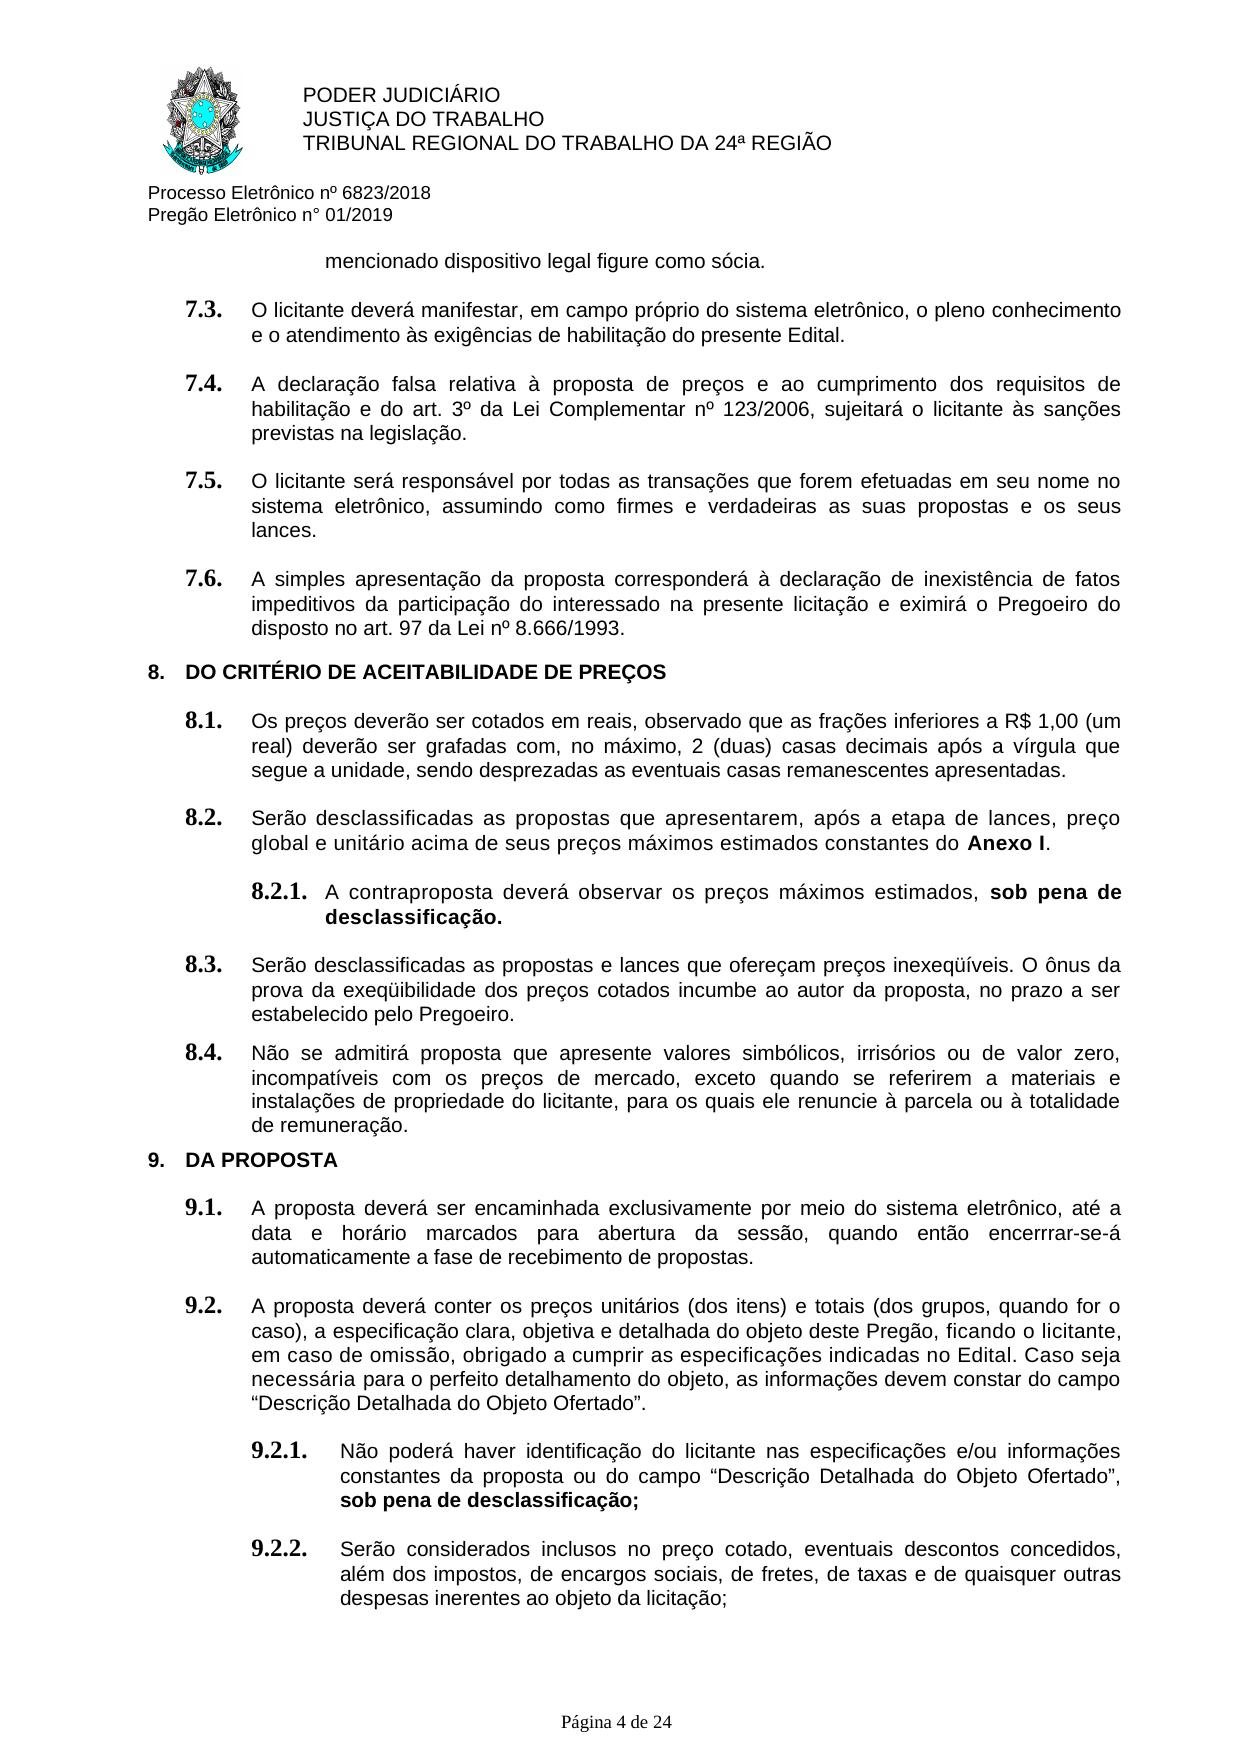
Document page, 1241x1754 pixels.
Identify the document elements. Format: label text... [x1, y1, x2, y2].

list Não poderá haver identificação do licitante nas especificações e/ou informações constantes da proposta ou do campo “Descrição Detalhada do Objeto Ofertado”, sob pena de desclassificação; [251, 1435, 1122, 1512]
list mencionado dispositivo legal figure como sócia. [251, 249, 1122, 273]
list DO CRITÉRIO DE ACEITABILIDADE DE PREÇOS [148, 660, 1122, 684]
list Serão desclassificadas as propostas e lances que ofereçam preços inexeqüíveis. O ônus da prova da exeqüibilidade dos preços cotados incumbe ao autor da proposta, no prazo a ser estabelecido pelo Pregoeiro. [185, 949, 1122, 1026]
list O licitante será responsável por todas as transações que forem efetuadas em seu nome no sistema eletrônico, assumindo como firmes e verdadeiras as suas propostas e os seus lances. [185, 465, 1122, 542]
list A declaração falsa relativa à proposta de preços e ao cumprimento dos requisitos de habilitação e do art. 3º da Lei Complementar nº 123/2006, sujeitará o licitante às sanções previstas na legislação. [185, 368, 1122, 444]
list Serão considerados inclusos no preço cotado, eventuais descontos concedidos, além dos impostos, de encargos sociais, de fretes, de taxas e de quaisquer outras despesas inerentes ao objeto da licitação; [251, 1533, 1122, 1609]
list O licitante deverá manifestar, em campo próprio do sistema eletrônico, o pleno conhecimento e o atendimento às exigências de habilitação do presente Edital. [185, 294, 1122, 347]
picture [162, 66, 244, 175]
list A proposta deverá conter os preços unitários (dos itens) e totais (dos grupos, quando for o caso), a especificação clara, objetiva e detalhada do objeto deste Pregão, ficando o licitante, em caso de omissão, obrigado a cumprir as especificações indicadas no Edital. Caso seja necessária para o perfeito detalhamento do objeto, as informações devem constar do campo “Descrição Detalhada do Objeto Ofertado”. [185, 1290, 1122, 1414]
list Os preços deverão ser cotados em reais, observado que as frações inferiores a R$ 1,00 (um real) deverão ser grafadas com, no máximo, 2 (duas) casas decimais após a vírgula que segue a unidade, sendo desprezadas as eventuais casas remanescentes apresentadas. [185, 705, 1122, 782]
list A proposta deverá ser encaminhada exclusivamente por meio do sistema eletrônico, até a data e horário marcados para abertura da sessão, quando então encerrrar-se-á automaticamente a fase de recebimento de propostas. [185, 1192, 1122, 1269]
list DA PROPOSTA [148, 1148, 1122, 1172]
list A simples apresentação da proposta corresponderá à declaração de inexistência de fatos impeditivos da participação do interessado na presente licitação e eximirá o Pregoeiro do disposto no art. 97 da Lei nº 8.666/1993. [185, 563, 1122, 639]
list A contraproposta deverá observar os preços máximos estimados, sob pena de desclassificação. [251, 876, 1122, 929]
list Não se admitirá proposta que apresente valores simbólicos, irrisórios ou de valor zero, incompatíveis com os preços de mercado, exceto quando se referirem a materiais e instalações de propriedade do licitante, para os quais ele renuncie à parcela ou à totalidade de remuneração. [185, 1037, 1122, 1137]
list Serão desclassificadas as propostas que apresentarem, após a etapa de lances, preço global e unitário acima de seus preços máximos estimados constantes do Anexo I. [185, 802, 1122, 855]
